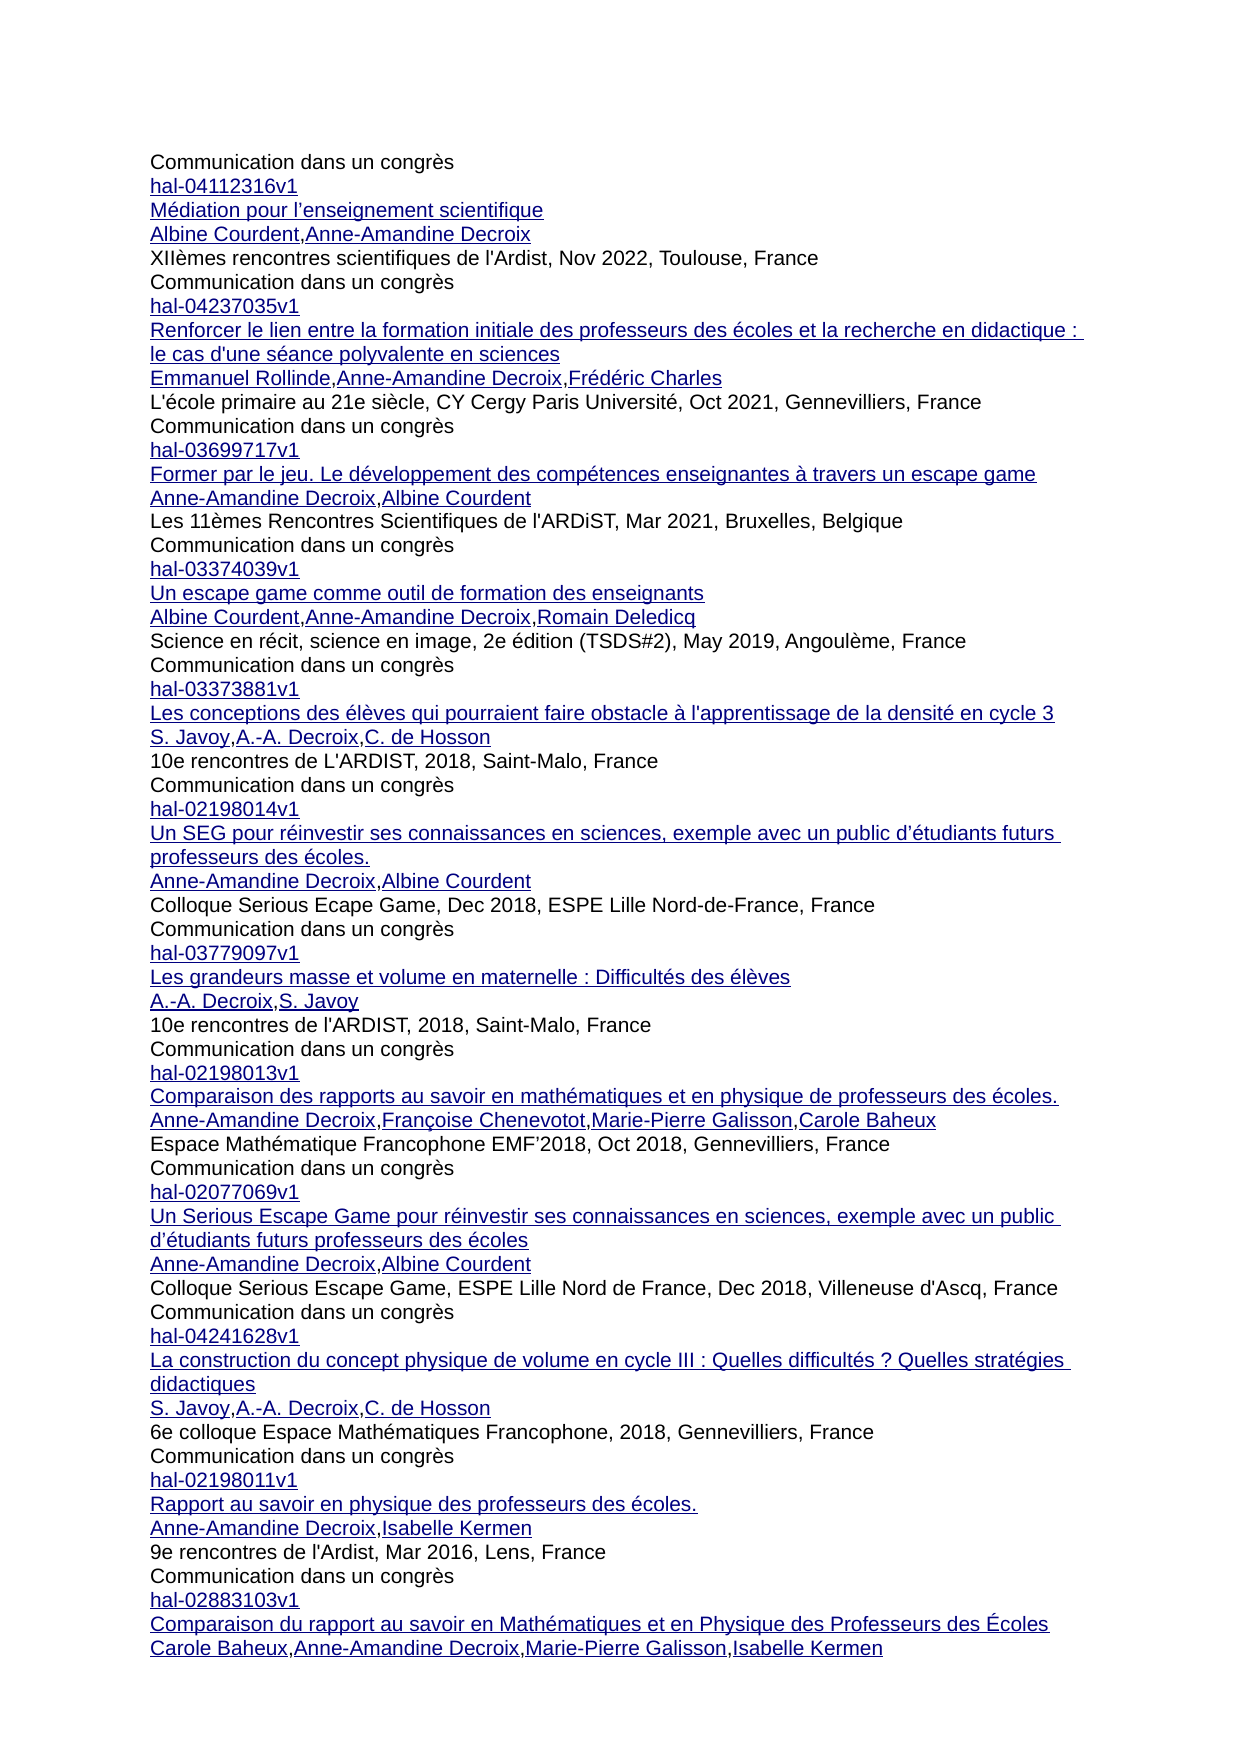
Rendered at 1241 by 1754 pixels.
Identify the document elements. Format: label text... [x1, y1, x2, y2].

table_cell Les grandeurs masse et volume en maternelle : Difficultés des élèves A.-A. Decroix,S. Javoy 10e rencontres de l'ARDIST, 2018, Saint-Malo, France Communication dans un congrès hal-02198013v1 [150, 965, 1090, 1084]
table_cell Un Serious Escape Game pour réinvestir ses connaissances en sciences, exemple avec un public d’étudiants futurs professeurs des écoles Anne-Amandine Decroix,Albine Courdent Colloque Serious Escape Game, ESPE Lille Nord de France, Dec 2018, Villeneuse d'Ascq, France Communication dans un congrès hal-04241628v1 [150, 1204, 1090, 1348]
table_cell Un SEG pour réinvestir ses connaissances en sciences, exemple avec un public d’étudiants futurs professeurs des écoles. Anne-Amandine Decroix,Albine Courdent Colloque Serious Ecape Game, Dec 2018, ESPE Lille Nord-de-France, France Communication dans un congrès hal-03779097v1 [150, 821, 1090, 964]
table_cell Rapport au savoir en physique des professeurs des écoles. Anne-Amandine Decroix,Isabelle Kermen 9e rencontres de l'Ardist, Mar 2016, Lens, France Communication dans un congrès hal-02883103v1 [150, 1492, 1090, 1611]
table_cell Comparaison des rapports au savoir en mathématiques et en physique de professeurs des écoles. Anne-Amandine Decroix,Françoise Chenevotot,Marie-Pierre Galisson,Carole Baheux Espace Mathématique Francophone EMF’2018, Oct 2018, Gennevilliers, France Communication dans un congrès hal-02077069v1 [150, 1084, 1090, 1204]
table_cell Former par le jeu. Le développement des compétences enseignantes à travers un escape game Anne-Amandine Decroix,Albine Courdent Les 11èmes Rencontres Scientifiques de l'ARDiST, Mar 2021, Bruxelles, Belgique Communication dans un congrès hal-03374039v1 [150, 461, 1090, 581]
table_cell Un escape game comme outil de formation des enseignants Albine Courdent,Anne-Amandine Decroix,Romain Deledicq Science en récit, science en image, 2e édition (TSDS#2), May 2019, Angoulème, France Communication dans un congrès hal-03373881v1 [150, 581, 1090, 701]
table_cell Les conceptions des élèves qui pourraient faire obstacle à l'apprentissage de la densité en cycle 3 S. Javoy,A.-A. Decroix,C. de Hosson 10e rencontres de L'ARDIST, 2018, Saint-Malo, France Communication dans un congrès hal-02198014v1 [150, 701, 1090, 821]
table_cell Comparaison du rapport au savoir en Mathématiques et en Physique des Professeurs des Écoles Carole Baheux,Anne-Amandine Decroix,Marie-Pierre Galisson,Isabelle Kermen [150, 1611, 1090, 1659]
table_cell Communication dans un congrès hal-04112316v1 [150, 150, 1090, 198]
table_cell La construction du concept physique de volume en cycle III : Quelles difficultés ? Quelles stratégies didactiques S. Javoy,A.-A. Decroix,C. de Hosson 6e colloque Espace Mathématiques Francophone, 2018, Gennevilliers, France Communication dans un congrès hal-02198011v1 [150, 1348, 1090, 1492]
table_cell Médiation pour l’enseignement scientifique Albine Courdent,Anne-Amandine Decroix XIIèmes rencontres scientifiques de l'Ardist, Nov 2022, Toulouse, France Communication dans un congrès hal-04237035v1 [150, 198, 1090, 318]
table_cell Renforcer le lien entre la formation initiale des professeurs des écoles et la recherche en didactique : le cas d'une séance polyvalente en sciences Emmanuel Rollinde,Anne-Amandine Decroix,Frédéric Charles L'école primaire au 21e siècle, CY Cergy Paris Université, Oct 2021, Gennevilliers, France Communication dans un congrès hal-03699717v1 [150, 318, 1090, 461]
